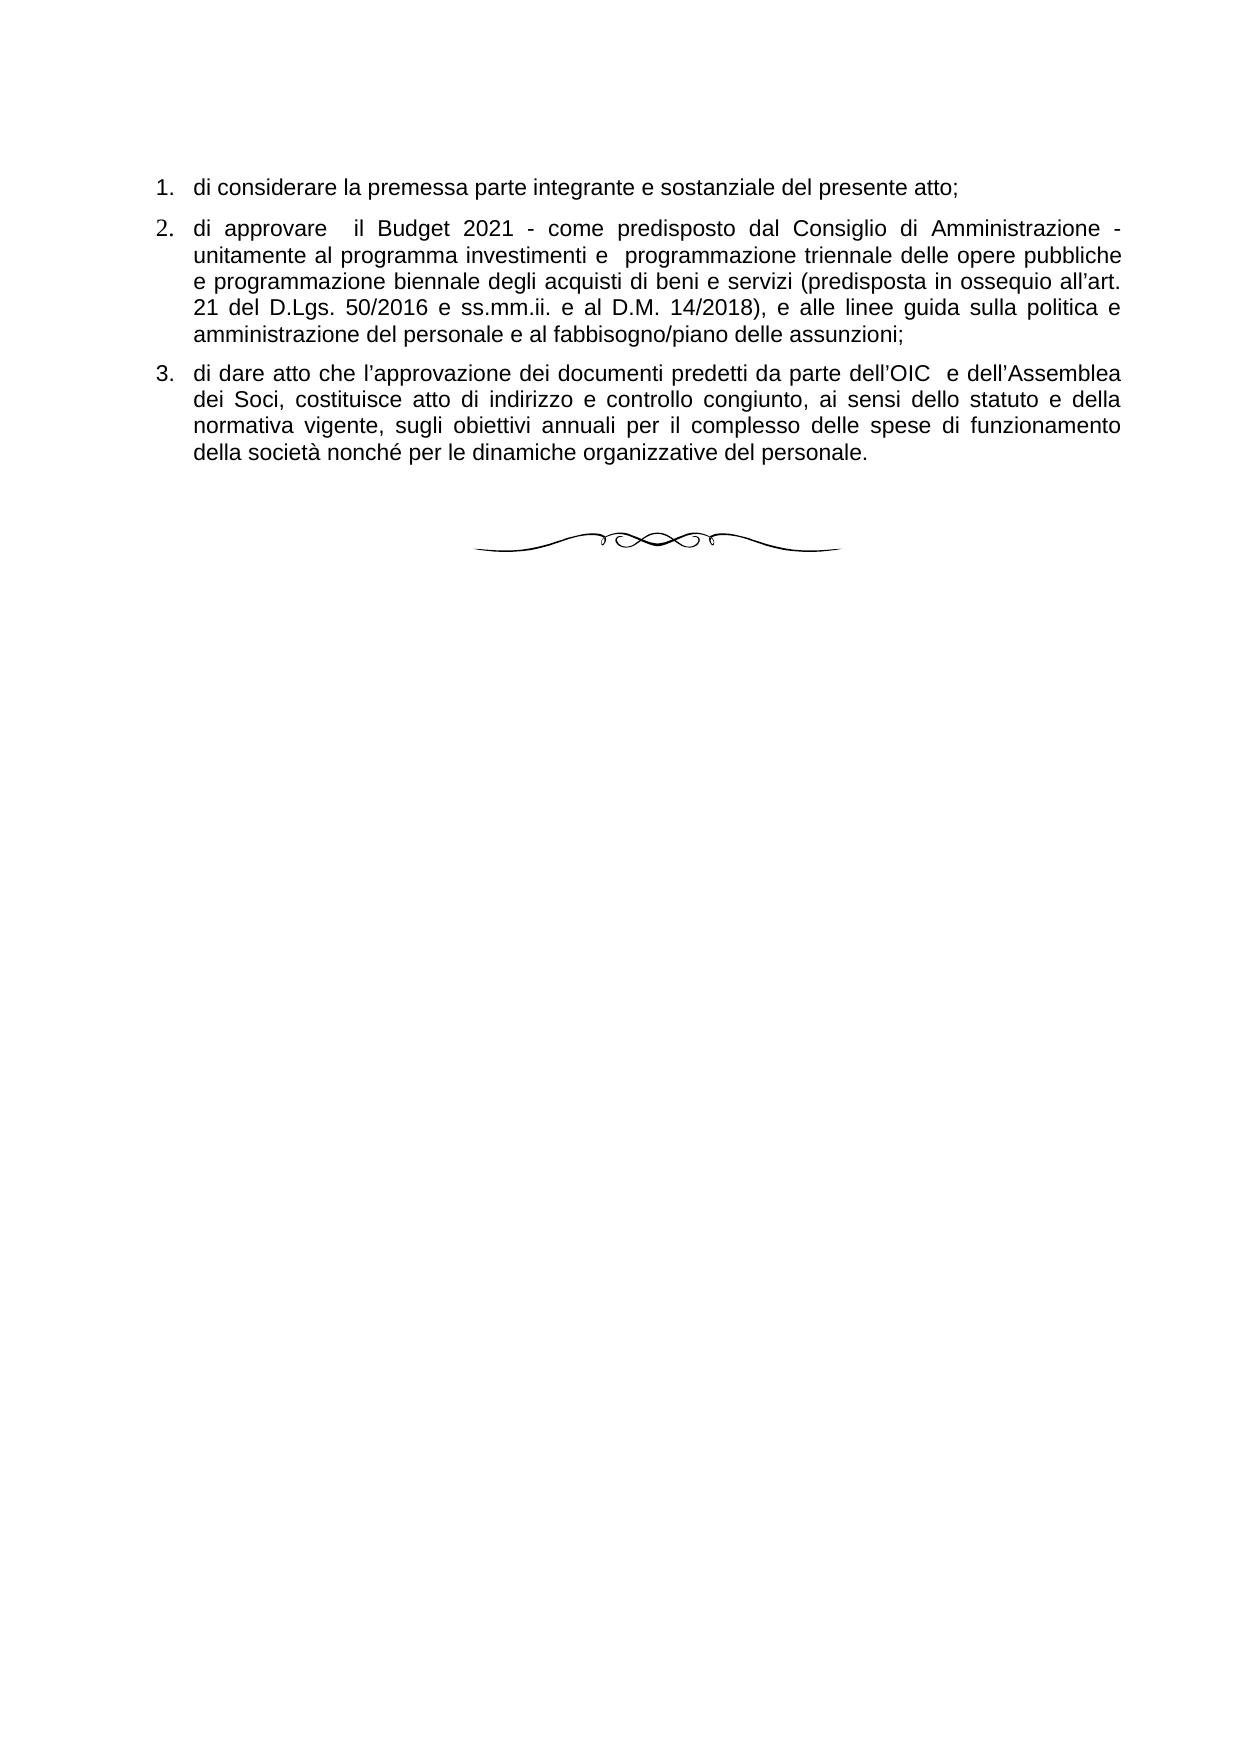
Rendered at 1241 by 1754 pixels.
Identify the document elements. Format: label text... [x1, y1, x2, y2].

list di dare atto che l’approvazione dei documenti predetti da parte dell’OIC e dell’Assemblea dei Soci, costituisce atto di indirizzo e controllo congiunto, ai sensi dello statuto e della normativa vigente, sugli obiettivi annuali per il complesso delle spese di funzionamento della società nonché per le dinamiche organizzative del personale. [156, 359, 1122, 465]
list di approvare il Budget 2021 - come predisposto dal Consiglio di Amministrazione - unitamente al programma investimenti e programmazione triennale delle opere pubbliche e programmazione biennale degli acquisti di beni e servizi (predisposta in ossequio all’art. 21 del D.Lgs. 50/2016 e ss.mm.ii. e al D.M. 14/2018), e alle linee guida sulla politica e amministrazione del personale e al fabbisogno/piano delle assunzioni; [156, 213, 1122, 347]
list di considerare la premessa parte integrante e sostanziale del presente atto; [156, 174, 1122, 200]
